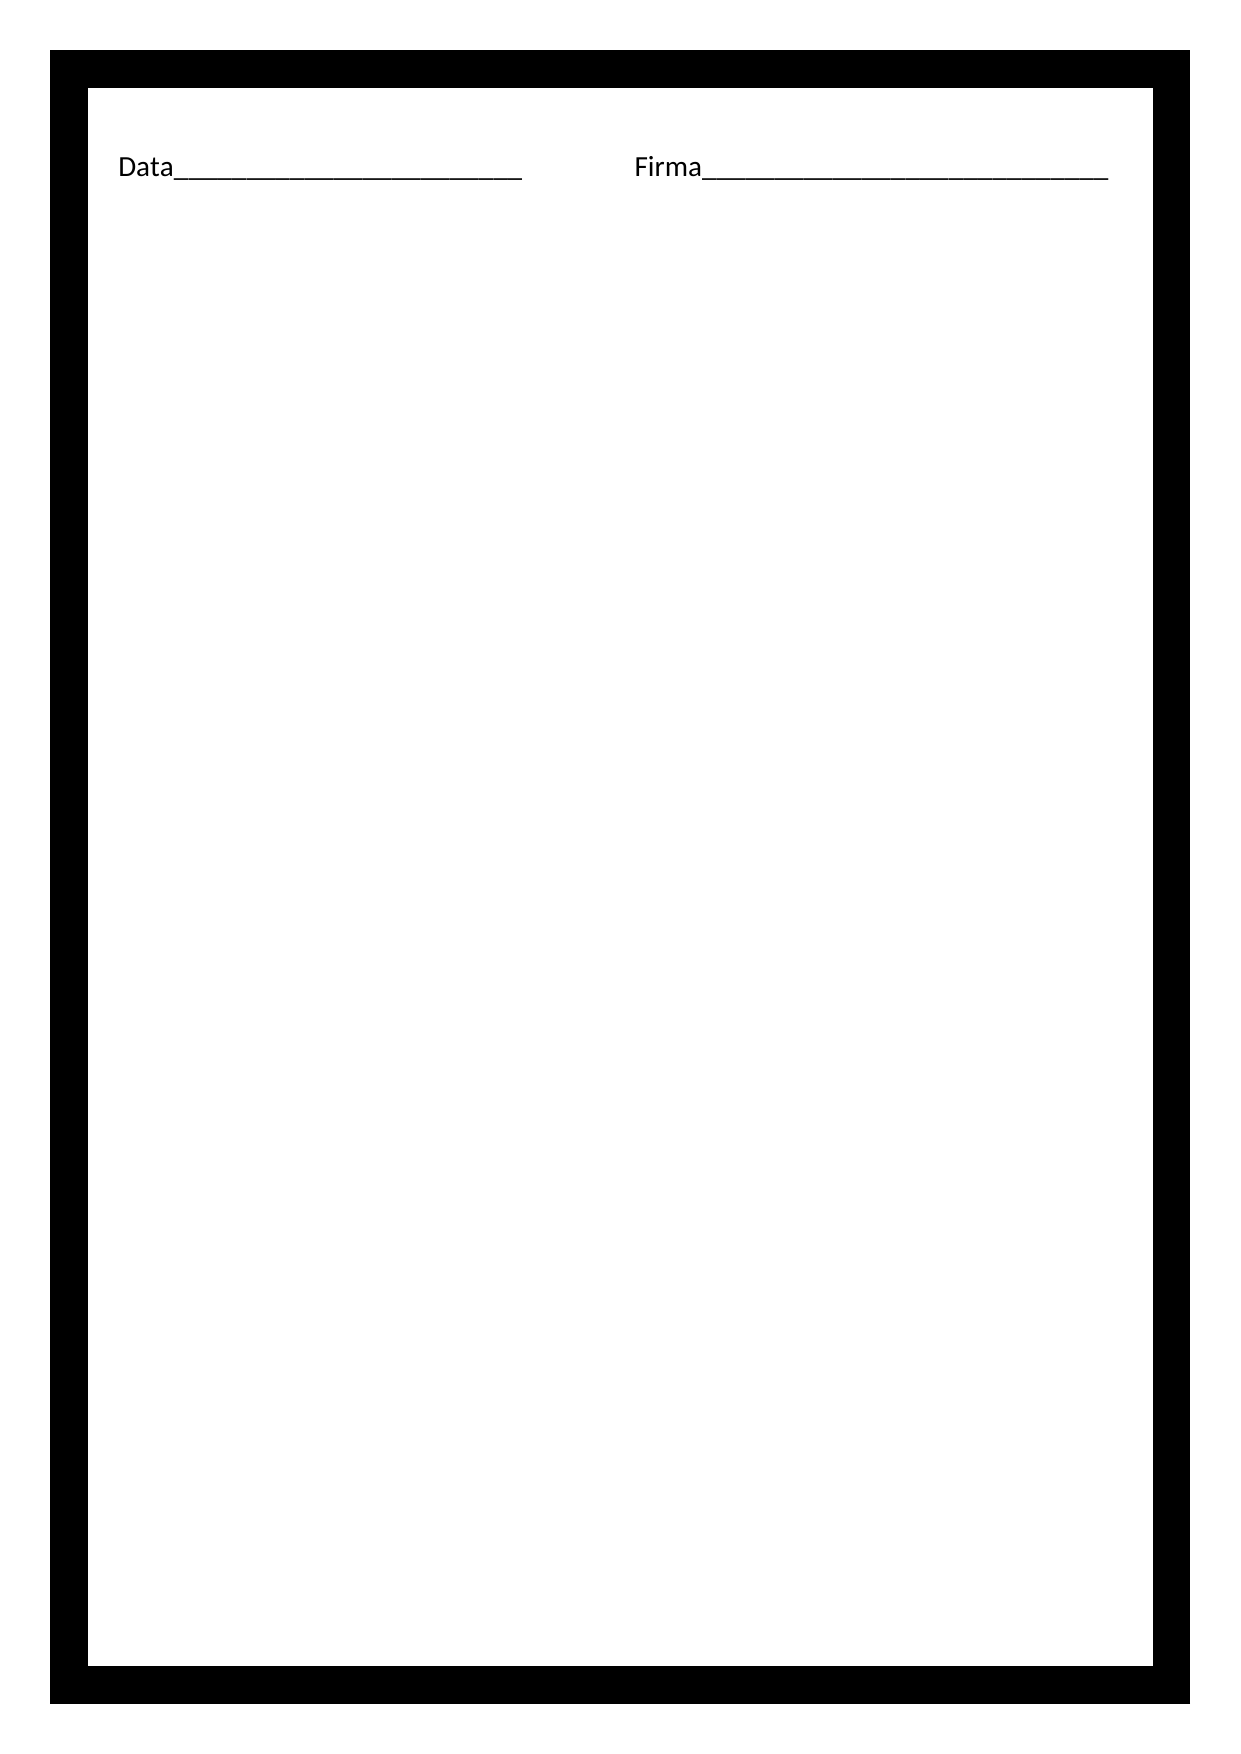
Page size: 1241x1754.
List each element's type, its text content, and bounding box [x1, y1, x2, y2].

text Data________________________ Firma____________________________ [118, 148, 1122, 183]
